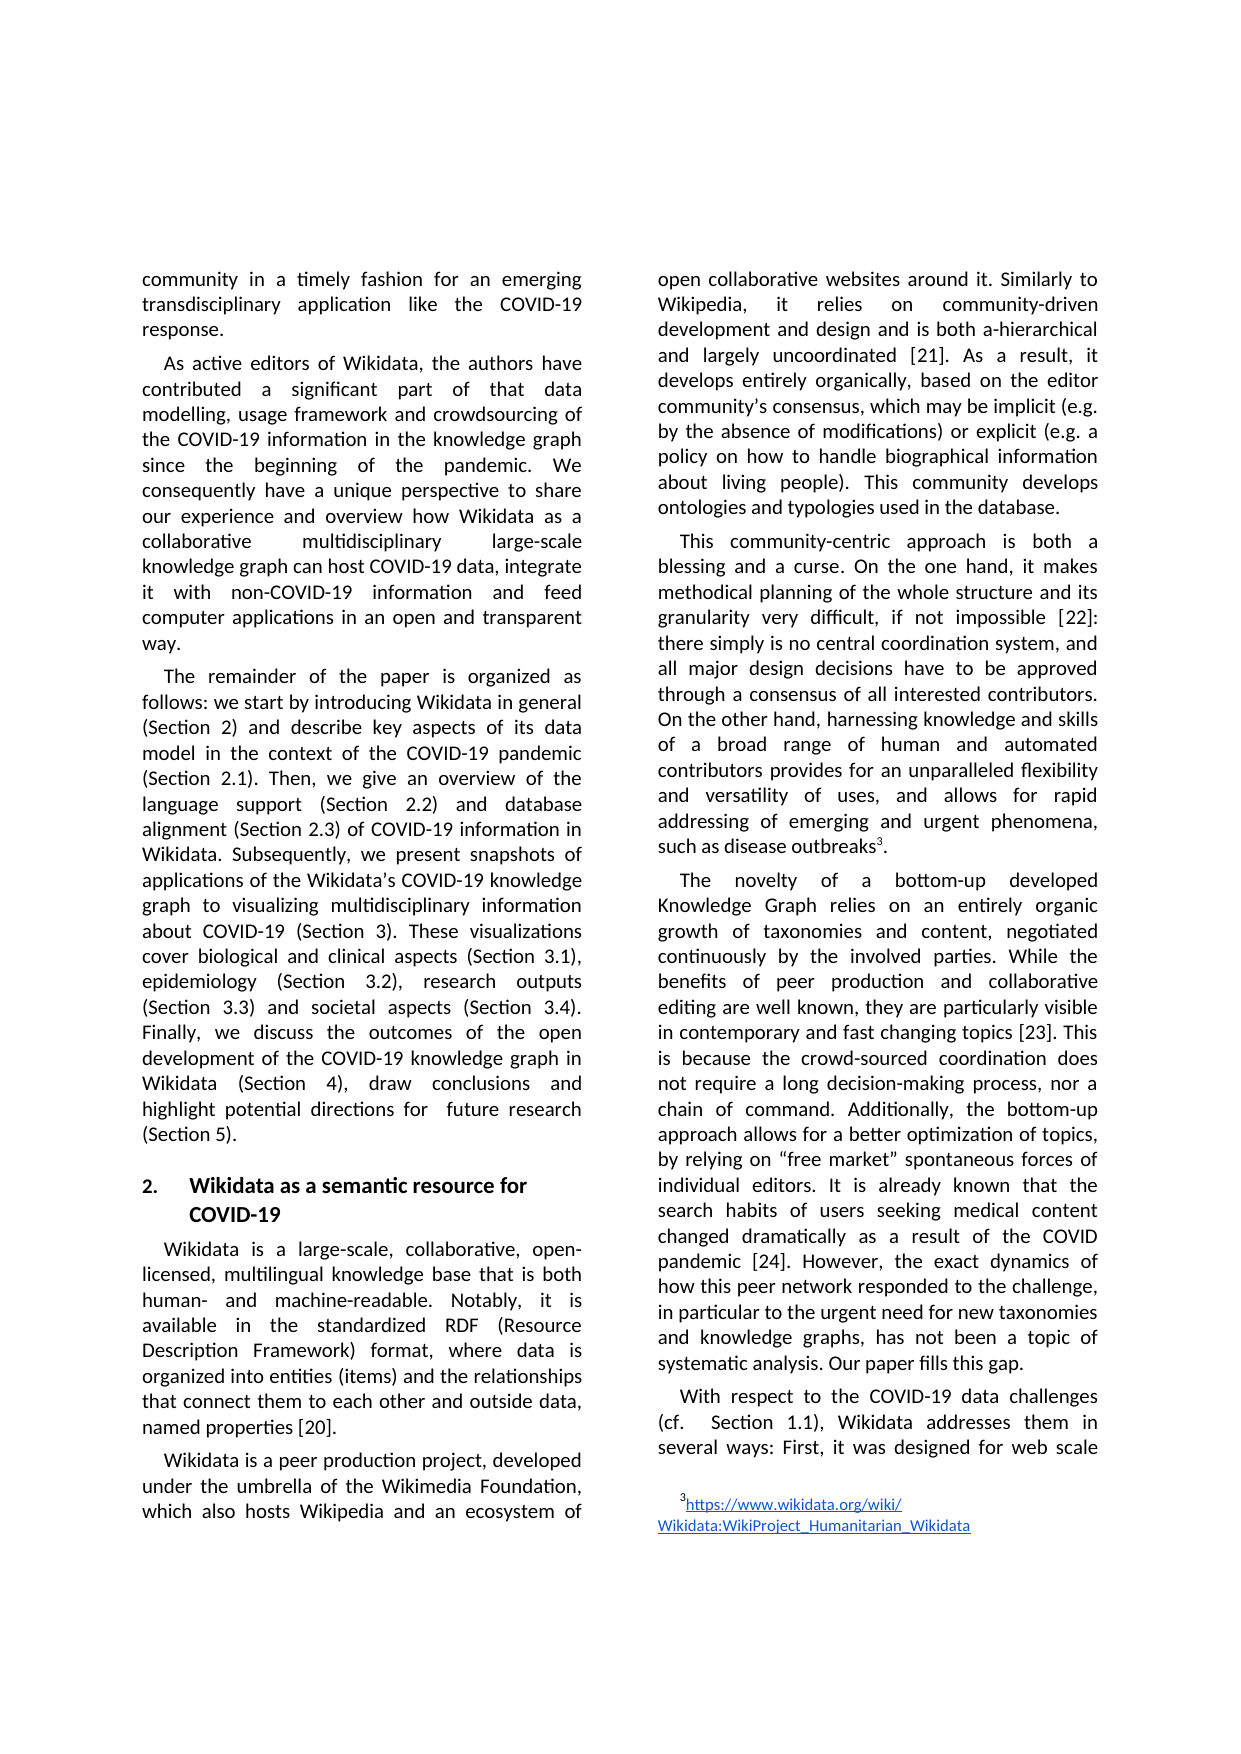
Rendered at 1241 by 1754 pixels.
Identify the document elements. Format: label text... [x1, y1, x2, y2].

text community in a timely fashion for an emerging transdisciplinary application like the COVID-19 response. [142, 266, 583, 342]
text This community-centric approach is both a blessing and a curse. On the one hand, it makes methodical planning of the whole structure and its granularity very difficult, if not impossible [22]: there simply is no central coordination system, and all major design decisions have to be approved through a consensus of all interested contributors. On the other hand, harnessing knowledge and skills of a broad range of human and automated contributors provides for an unparalleled flexibility and versatility of uses, and allows for rapid addressing of emerging and urgent phenomena, such as disease outbreaks. [658, 528, 1098, 859]
text The remainder of the paper is organized as follows: we start by introducing Wikidata in general (Section 2) and describe key aspects of its data model in the context of the COVID-19 pandemic (Section 2.1). Then, we give an overview of the language support (Section 2.2) and database alignment (Section 2.3) of COVID-19 information in Wikidata. Subsequently, we present snapshots of applications of the Wikidata’s COVID-19 knowledge graph to visualizing multidisciplinary information about COVID-19 (Section 3). These visualizations cover biological and clinical aspects (Section 3.1), epidemiology (Section 3.2), research outputs (Section 3.3) and societal aspects (Section 3.4). Finally, we discuss the outcomes of the open development of the COVID-19 knowledge graph in Wikidata (Section 4), draw conclusions and highlight potential directions for future research (Section 5). [142, 664, 583, 1147]
text https://www.wikidata.org/wiki/Wikidata:WikiProject_Humanitarian_Wikidata [658, 1490, 1098, 1535]
text With respect to the COVID-19 data challenges (cf. Section 1.1), Wikidata addresses them in several ways: First, it was designed for web scale [658, 1384, 1098, 1460]
text open collaborative websites around it. Similarly to Wikipedia, it relies on community-driven development and design and is both a-hierarchical and largely uncoordinated [21]. As a result, it develops entirely organically, based on the editor community’s consensus, which may be implicit (e.g. by the absence of modifications) or explicit (e.g. a policy on how to handle biographical information about living people). This community develops ontologies and typologies used in the database. [658, 266, 1098, 520]
subtitle Wikidata as a semantic resource for COVID-19 [142, 1172, 583, 1228]
text Wikidata is a large-scale, collaborative, open-licensed, multilingual knowledge base that is both human- and machine-readable. Notably, it is available in the standardized RDF (Resource Description Framework) format, where data is organized into entities (items) and the relationships that connect them to each other and outside data, named properties [20]. [142, 1236, 583, 1439]
text The novelty of a bottom-up developed Knowledge Graph relies on an entirely organic growth of taxonomies and content, negotiated continuously by the involved parties. While the benefits of peer production and collaborative editing are well known, they are particularly visible in contemporary and fast changing topics [23]. This is because the crowd-sourced coordination does not require a long decision-making process, nor a chain of command. Additionally, the bottom-up approach allows for a better optimization of topics, by relying on “free market” spontaneous forces of individual editors. It is already known that the search habits of users seeking medical content changed dramatically as a result of the COVID pandemic [24]. However, the exact dynamics of how this peer network responded to the challenge, in particular to the urgent need for new taxonomies and knowledge graphs, has not been a topic of systematic analysis. Our paper fills this gap. [658, 867, 1098, 1375]
text Wikidata is a peer production project, developed under the umbrella of the Wikimedia Foundation, which also hosts Wikipedia and an ecosystem of [142, 1448, 583, 1524]
text As active editors of Wikidata, the authors have contributed a significant part of that data modelling, usage framework and crowdsourcing of the COVID-19 information in the knowledge graph since the beginning of the pandemic. We consequently have a unique perspective to share our experience and overview how Wikidata as a collaborative multidisciplinary large-scale knowledge graph can host COVID-19 data, integrate it with non-COVID-19 information and feed computer applications in an open and transparent way. [142, 350, 583, 655]
